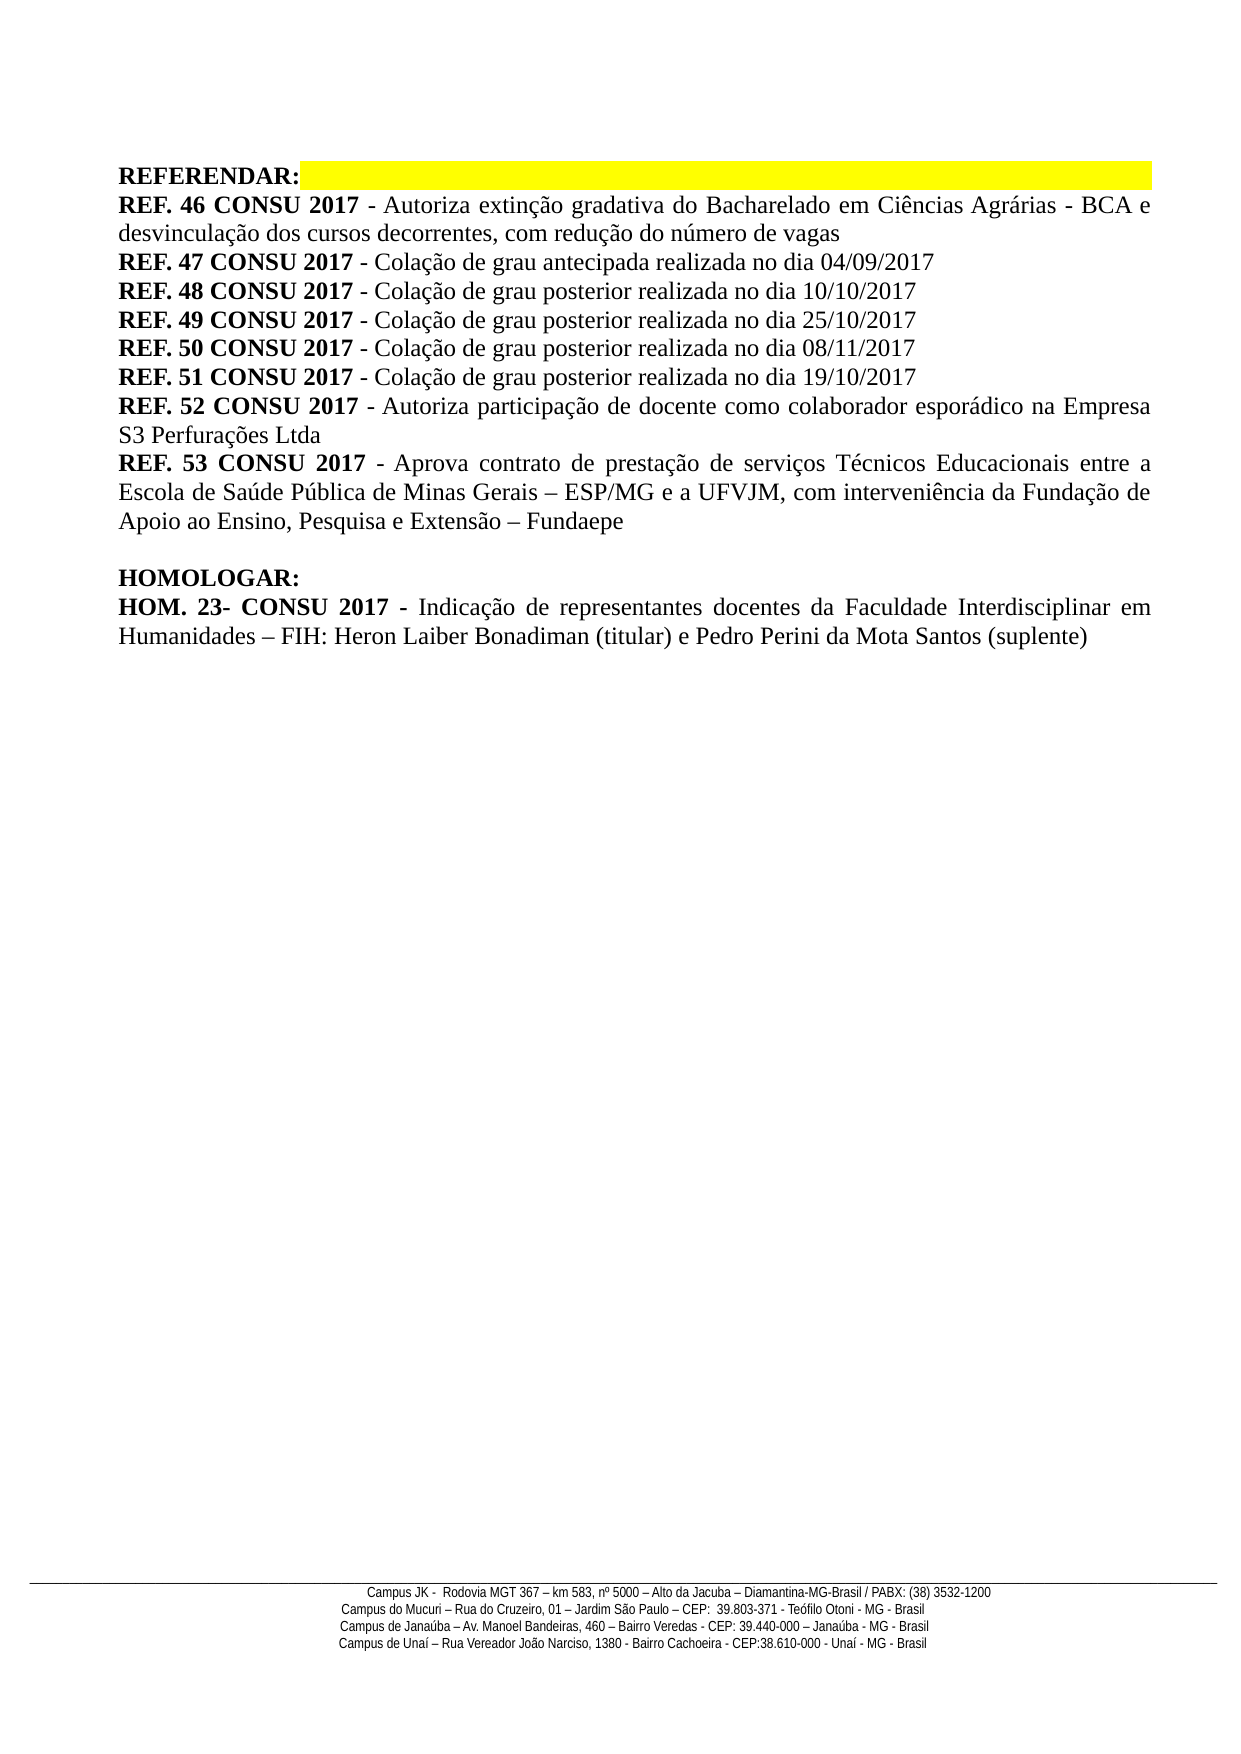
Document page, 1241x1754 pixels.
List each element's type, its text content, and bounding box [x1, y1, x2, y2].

text HOM. 23- CONSU 2017 - Indicação de representantes docentes da Faculdade Interdisciplinar em Humanidades – FIH: Heron Laiber Bonadiman (titular) e Pedro Perini da Mota Santos (suplente) [118, 592, 1152, 650]
text REF. 52 CONSU 2017 - Autoriza participação de docente como colaborador esporádico na Empresa S3 Perfurações Ltda [118, 391, 1152, 448]
text REF. 46 CONSU 2017 - Autoriza extinção gradativa do Bacharelado em Ciências Agrárias - BCA e desvinculação dos cursos decorrentes, com redução do número de vagas [118, 190, 1152, 247]
text REF. 47 CONSU 2017 - Colação de grau antecipada realizada no dia 04/09/2017 [118, 247, 1152, 276]
text REF. 53 CONSU 2017 - Aprova contrato de prestação de serviços Técnicos Educacionais entre a Escola de Saúde Pública de Minas Gerais – ESP/MG e a UFVJM, com interveniência da Fundação de Apoio ao Ensino, Pesquisa e Extensão – Fundaepe [118, 448, 1152, 535]
text REFERENDAR: [118, 161, 1152, 190]
text HOMOLOGAR: [118, 563, 1152, 592]
text REF. 50 CONSU 2017 - Colação de grau posterior realizada no dia 08/11/2017 [118, 333, 1152, 362]
text REF. 48 CONSU 2017 - Colação de grau posterior realizada no dia 10/10/2017 [118, 276, 1152, 305]
text REF. 51 CONSU 2017 - Colação de grau posterior realizada no dia 19/10/2017 [118, 362, 1152, 391]
text REF. 49 CONSU 2017 - Colação de grau posterior realizada no dia 25/10/2017 [118, 305, 1152, 333]
